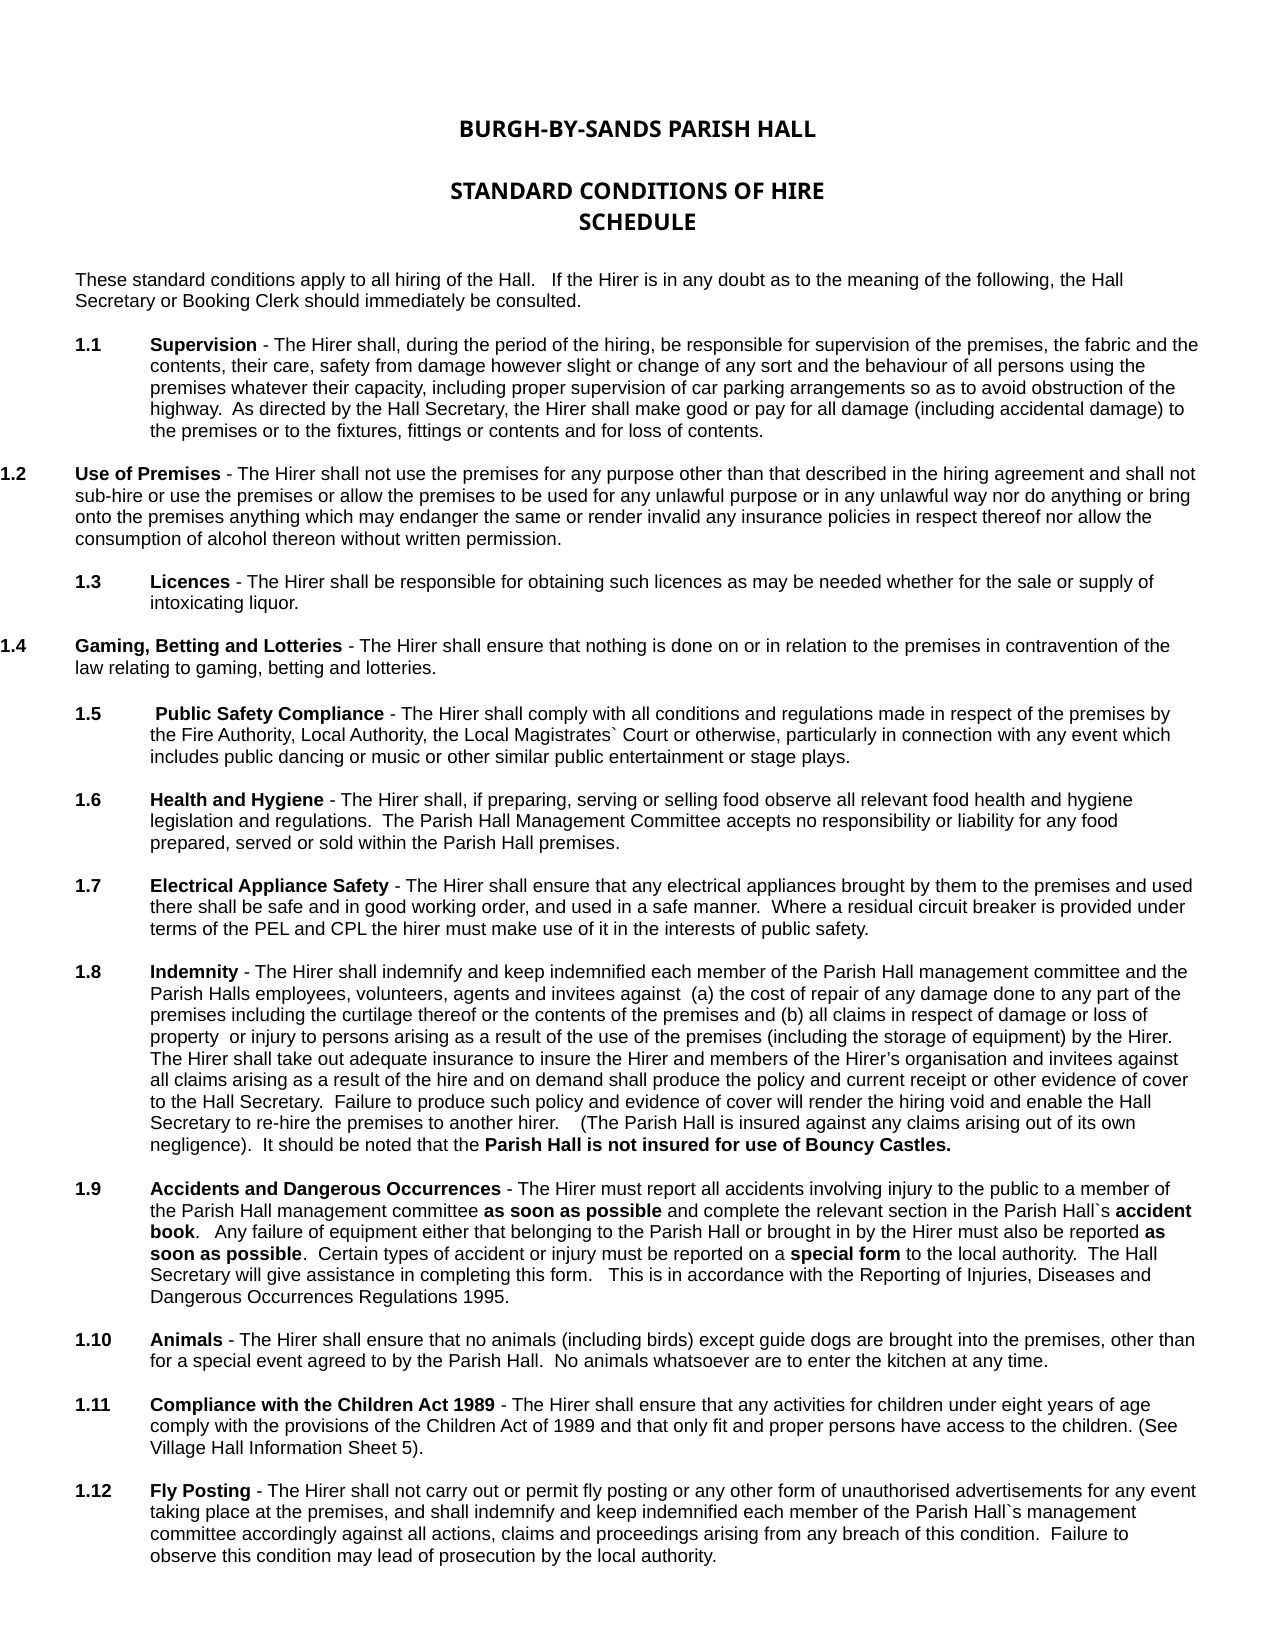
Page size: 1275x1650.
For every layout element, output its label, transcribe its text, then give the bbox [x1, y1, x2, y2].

text 1.9 Accidents and Dangerous Occurrences - The Hirer must report all accidents involving injury to the public to a member of the Parish Hall management committee as soon as possible and complete the relevant section in the Parish Hall`s accident book. Any failure of equipment either that belonging to the Parish Hall or brought in by the Hirer must also be reported as soon as possible. Certain types of accident or injury must be reported on a special form to the local authority. The Hall Secretary will give assistance in completing this form. This is in accordance with the Reporting of Injuries, Diseases and Dangerous Occurrences Regulations 1995. [75, 1178, 1200, 1307]
text SCHEDULE [75, 206, 1200, 237]
text Burgh-by-Sands Parish Hall [75, 112, 1200, 144]
list Use of Premises - The Hirer shall not use the premises for any purpose other than that described in the hiring agreement and shall not sub-hire or use the premises or allow the premises to be used for any unlawful purpose or in any unlawful way nor do anything or bring onto the premises anything which may endanger the same or render invalid any insurance policies in respect thereof nor allow the consumption of alcohol thereon without written permission. [0, 463, 1200, 549]
text 1.8 Indemnity - The Hirer shall indemnify and keep indemnified each member of the Parish Hall management committee and the Parish Halls employees, volunteers, agents and invitees against (a) the cost of repair of any damage done to any part of the premises including the curtilage thereof or the contents of the premises and (b) all claims in respect of damage or loss of property or injury to persons arising as a result of the use of the premises (including the storage of equipment) by the Hirer. The Hirer shall take out adequate insurance to insure the Hirer and members of the Hirer’s organisation and invitees against all claims arising as a result of the hire and on demand shall produce the policy and current receipt or other evidence of cover to the Hall Secretary. Failure to produce such policy and evidence of cover will render the hiring void and enable the Hall Secretary to re-hire the premises to another hirer. (The Parish Hall is insured against any claims arising out of its own negligence). It should be noted that the Parish Hall is not insured for use of Bouncy Castles. [75, 961, 1200, 1155]
text 1.6 Health and Hygiene - The Hirer shall, if preparing, serving or selling food observe all relevant food health and hygiene legislation and regulations. The Parish Hall Management Committee accepts no responsibility or liability for any food prepared, served or sold within the Parish Hall premises. [75, 788, 1200, 853]
text 1.1 Supervision - The Hirer shall, during the period of the hiring, be responsible for supervision of the premises, the fabric and the contents, their care, safety from damage however slight or change of any sort and the behaviour of all persons using the premises whatever their capacity, including proper supervision of car parking arrangements so as to avoid obstruction of the highway. As directed by the Hall Secretary, the Hirer shall make good or pay for all damage (including accidental damage) to the premises or to the fixtures, fittings or contents and for loss of contents. [75, 333, 1200, 441]
text 1.10 Animals - The Hirer shall ensure that no animals (including birds) except guide dogs are brought into the premises, other than for a special event agreed to by the Parish Hall. No animals whatsoever are to enter the kitchen at any time. [75, 1329, 1200, 1372]
text 1.3 Licences - The Hirer shall be responsible for obtaining such licences as may be needed whether for the sale or supply of intoxicating liquor. [75, 571, 1200, 614]
text Standard Conditions of Hire [75, 175, 1200, 206]
text These standard conditions apply to all hiring of the Hall. If the Hirer is in any doubt as to the meaning of the following, the Hall Secretary or Booking Clerk should immediately be consulted. [75, 269, 1200, 312]
text 1.7 Electrical Appliance Safety - The Hirer shall ensure that any electrical appliances brought by them to the premises and used there shall be safe and in good working order, and used in a safe manner. Where a residual circuit breaker is provided under terms of the PEL and CPL the hirer must make use of it in the interests of public safety. [75, 875, 1200, 939]
text 1.5 Public Safety Compliance - The Hirer shall comply with all conditions and regulations made in respect of the premises by the Fire Authority, Local Authority, the Local Magistrates` Court or otherwise, particularly in connection with any event which includes public dancing or music or other similar public entertainment or stage plays. [75, 702, 1200, 767]
list Gaming, Betting and Lotteries - The Hirer shall ensure that nothing is done on or in relation to the premises in contravention of the law relating to gaming, betting and lotteries. [0, 635, 1200, 679]
text 1.12 Fly Posting - The Hirer shall not carry out or permit fly posting or any other form of unauthorised advertisements for any event taking place at the premises, and shall indemnify and keep indemnified each member of the Parish Hall`s management committee accordingly against all actions, claims and proceedings arising from any breach of this condition. Failure to observe this condition may lead of prosecution by the local authority. [75, 1480, 1200, 1566]
text 1.11 Compliance with the Children Act 1989 - The Hirer shall ensure that any activities for children under eight years of age comply with the provisions of the Children Act of 1989 and that only fit and proper persons have access to the children. (See Village Hall Information Sheet 5). [75, 1393, 1200, 1458]
